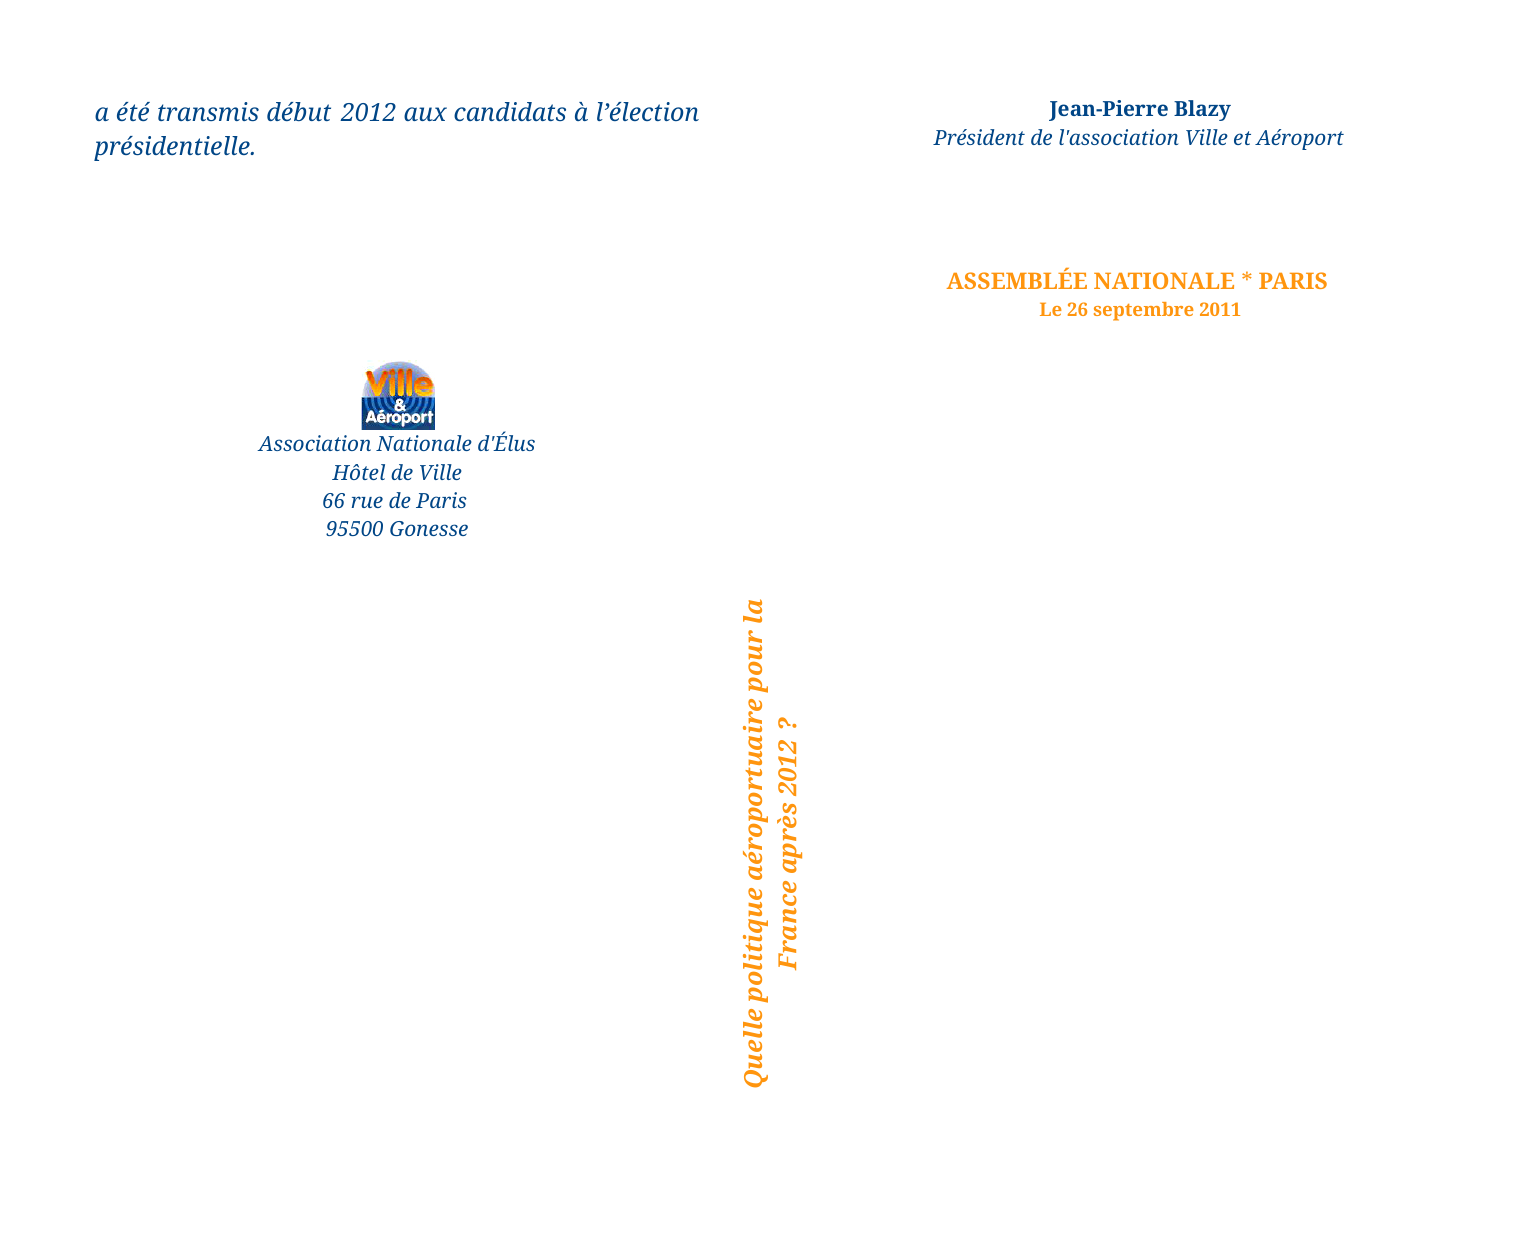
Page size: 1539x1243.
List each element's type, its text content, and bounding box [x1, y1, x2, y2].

table_header [708, 89, 830, 561]
table_header Jean-Pierre Blazy Président de l'association Ville et Aéroport ASSEMBLÉE NATIONALE * PARIS Le 26 septembre 2011 [830, 89, 1450, 561]
table_header [830, 561, 1450, 1154]
table_header [89, 561, 708, 1154]
table_header Quelle politique aéroportuaire pour la France après 2012 ? [708, 561, 830, 1154]
picture [361, 360, 435, 430]
table_header a été transmis début 2012 aux candidats à l’élection présidentielle. Association Nationale d'Élus Hôtel de Ville 66 rue de Paris 95500 Gonesse [89, 89, 708, 561]
